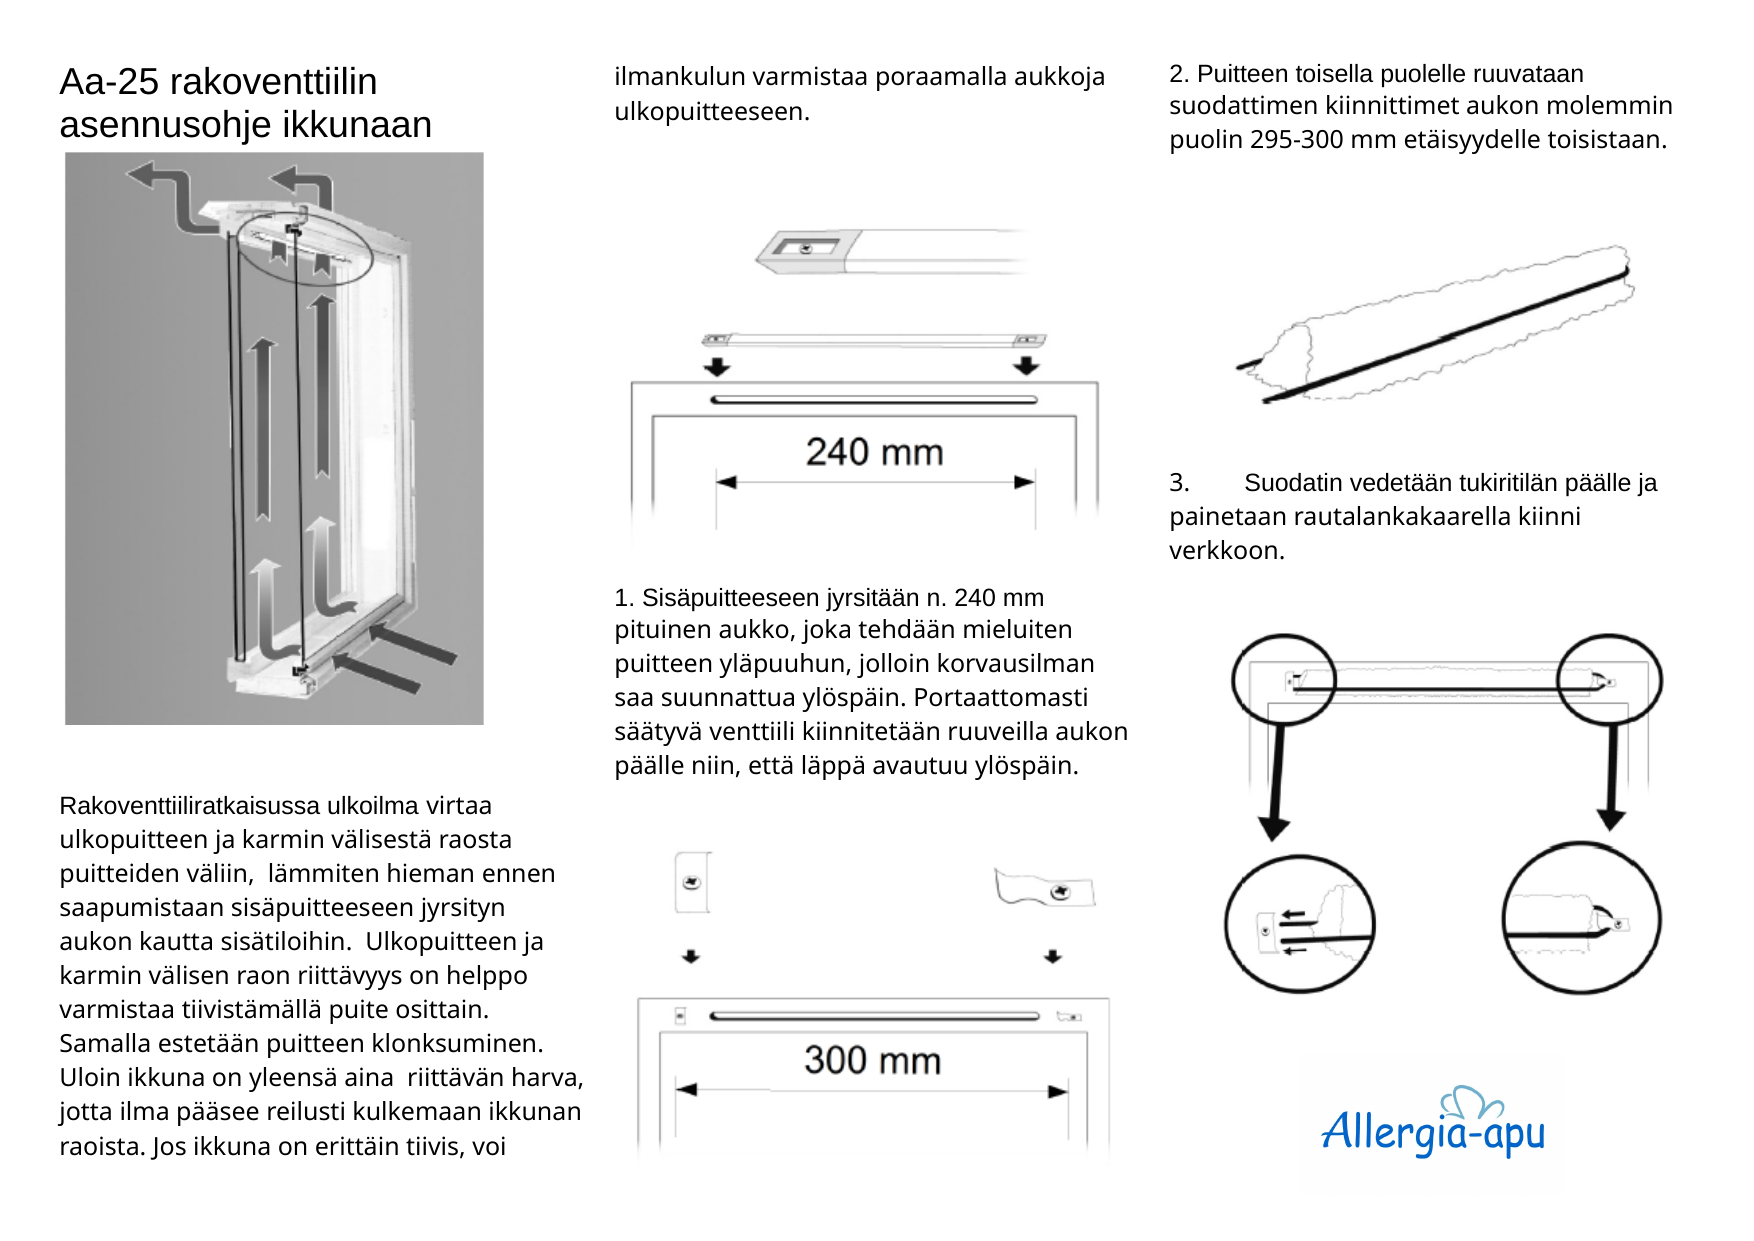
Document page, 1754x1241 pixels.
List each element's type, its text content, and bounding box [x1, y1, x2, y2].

list 1. Sisäpuitteeseen jyrsitään n. 240 mm pituinen aukko, joka tehdään mieluiten puitteen yläpuuhun, jolloin korvausilman saa suunnattua ylöspäin. Portaattomasti säätyvä venttiili kiinnitetään ruuveilla aukon päälle niin, että läppä avautuu ylöspäin. [614, 582, 1140, 782]
text Rakoventtiiliratkaisussa ulkoilma virtaa ulkopuitteen ja karmin välisestä raosta puitteiden väliin, lämmiten hieman ennen saapumistaan sisäpuitteeseen jyrsityn aukon kautta sisätiloihin. Ulkopuitteen ja karmin välisen raon riittävyys on helppo varmistaa tiivistämällä puite osittain. Samalla estetään puitteen klonksuminen. Uloin ikkuna on yleensä aina riittävän harva, jotta ilma pääsee reilusti kulkemaan ikkunan raoista. Jos ikkuna on erittäin tiivis, voi [59, 787, 585, 1162]
picture [1218, 224, 1646, 431]
picture [64, 151, 484, 725]
picture [625, 195, 1129, 549]
list Suodatin vedetään tukiritilän päälle ja painetaan rautalankakaarella kiinni verkkoon. [1169, 464, 1695, 567]
text Aa-25 rakoventtiilin asennusohje ikkunaan [59, 59, 585, 145]
picture [1198, 624, 1688, 1019]
picture [1299, 1053, 1566, 1197]
text 2. Puitteen toisella puolelle ruuvataan suodattimen kiinnittimet aukon molemmin puolin 295-300 mm etäisyydelle toisistaan. [1169, 59, 1695, 156]
text ilmankulun varmistaa poraamalla aukkoja ulkopuitteeseen. [614, 59, 1140, 127]
picture [625, 839, 1129, 1169]
